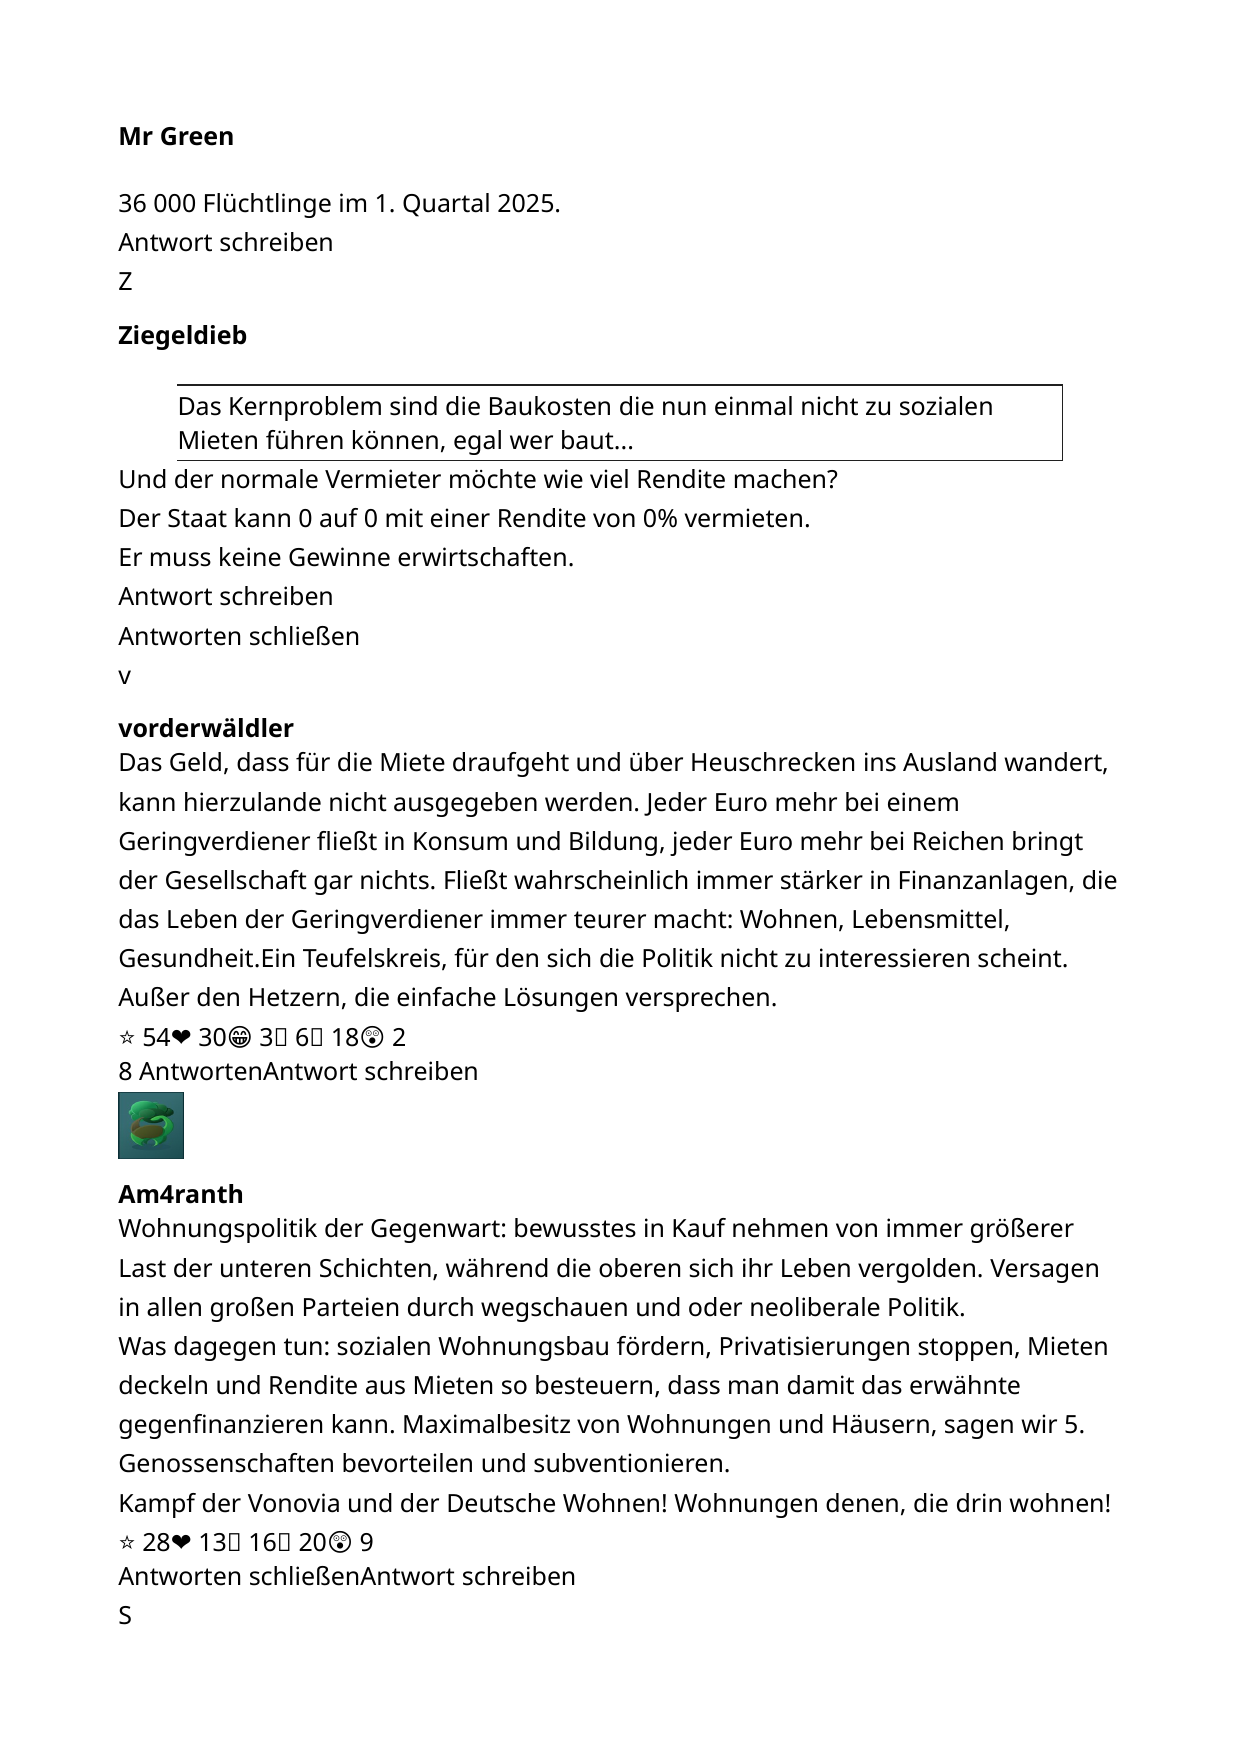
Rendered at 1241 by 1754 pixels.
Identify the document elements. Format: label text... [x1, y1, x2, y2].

text Er muss keine Gewinne erwirtschaften. [118, 540, 1122, 574]
text Das Kernproblem sind die Baukosten die nun einmal nicht zu sozialen Mieten führen können, egal wer baut... [177, 386, 1062, 460]
text v [118, 657, 1122, 691]
picture [118, 1092, 184, 1159]
text Außer den Hetzern, die einfache Lösungen versprechen. [118, 980, 1122, 1014]
text Wohnungspolitik der Gegenwart: bewusstes in Kauf nehmen von immer größerer Last der unteren Schichten, während die oberen sich ihr Leben vergolden. Versagen in allen großen Parteien durch wegschauen und oder neoliberale Politik. [118, 1211, 1122, 1323]
text Kampf der Vonovia und der Deutsche Wohnen! Wohnungen denen, die drin wohnen! [118, 1485, 1122, 1519]
text Z [118, 263, 1122, 298]
text Der Staat kann 0 auf 0 mit einer Rendite von 0% vermieten. [118, 501, 1122, 535]
subtitle vorderwäldler [118, 711, 1122, 745]
text Was dagegen tun: sozialen Wohnungsbau fördern, Privatisierungen stoppen, Mieten deckeln und Rendite aus Mieten so besteuern, dass man damit das erwähnte gegenfinanzieren kann. Maximalbesitz von Wohnungen und Häusern, sagen wir 5. Genossenschaften bevorteilen und subventionieren. [118, 1328, 1122, 1480]
text Und der normale Vermieter möchte wie viel Rendite machen? [118, 461, 1122, 496]
text Antwort schreiben [118, 224, 1122, 258]
text Das Geld, dass für die Miete draufgeht und über Heuschrecken ins Ausland wandert, kann hierzulande nicht ausgegeben werden. Jeder Euro mehr bei einem Geringverdiener fließt in Konsum und Bildung, jeder Euro mehr bei Reichen bringt der Gesellschaft gar nichts. Fließt wahrscheinlich immer stärker in Finanzanlagen, die das Leben der Geringverdiener immer teurer macht: Wohnen, Lebensmittel, Gesundheit.Ein Teufelskreis, für den sich die Politik nicht zu interessieren scheint. [118, 745, 1122, 975]
subtitle Mr Green [118, 118, 1122, 152]
text Antworten schließen [118, 618, 1122, 652]
text 8 AntwortenAntwort schreiben [118, 1053, 1122, 1087]
subtitle Am4ranth [118, 1177, 1122, 1211]
text Antwort schreiben [118, 579, 1122, 613]
text 36 000 Flüchtlinge im 1. Quartal 2025. [118, 185, 1122, 219]
text ⭐️ 54❤️ 30😁 3🙁 6🤨 18😲 2 [118, 1019, 1122, 1053]
text S [118, 1598, 1122, 1632]
text ⭐️ 28❤️ 13🙁 16🤨 20😲 9 [118, 1524, 1122, 1558]
subtitle Ziegeldieb [118, 317, 1122, 351]
text Antworten schließenAntwort schreiben [118, 1558, 1122, 1592]
